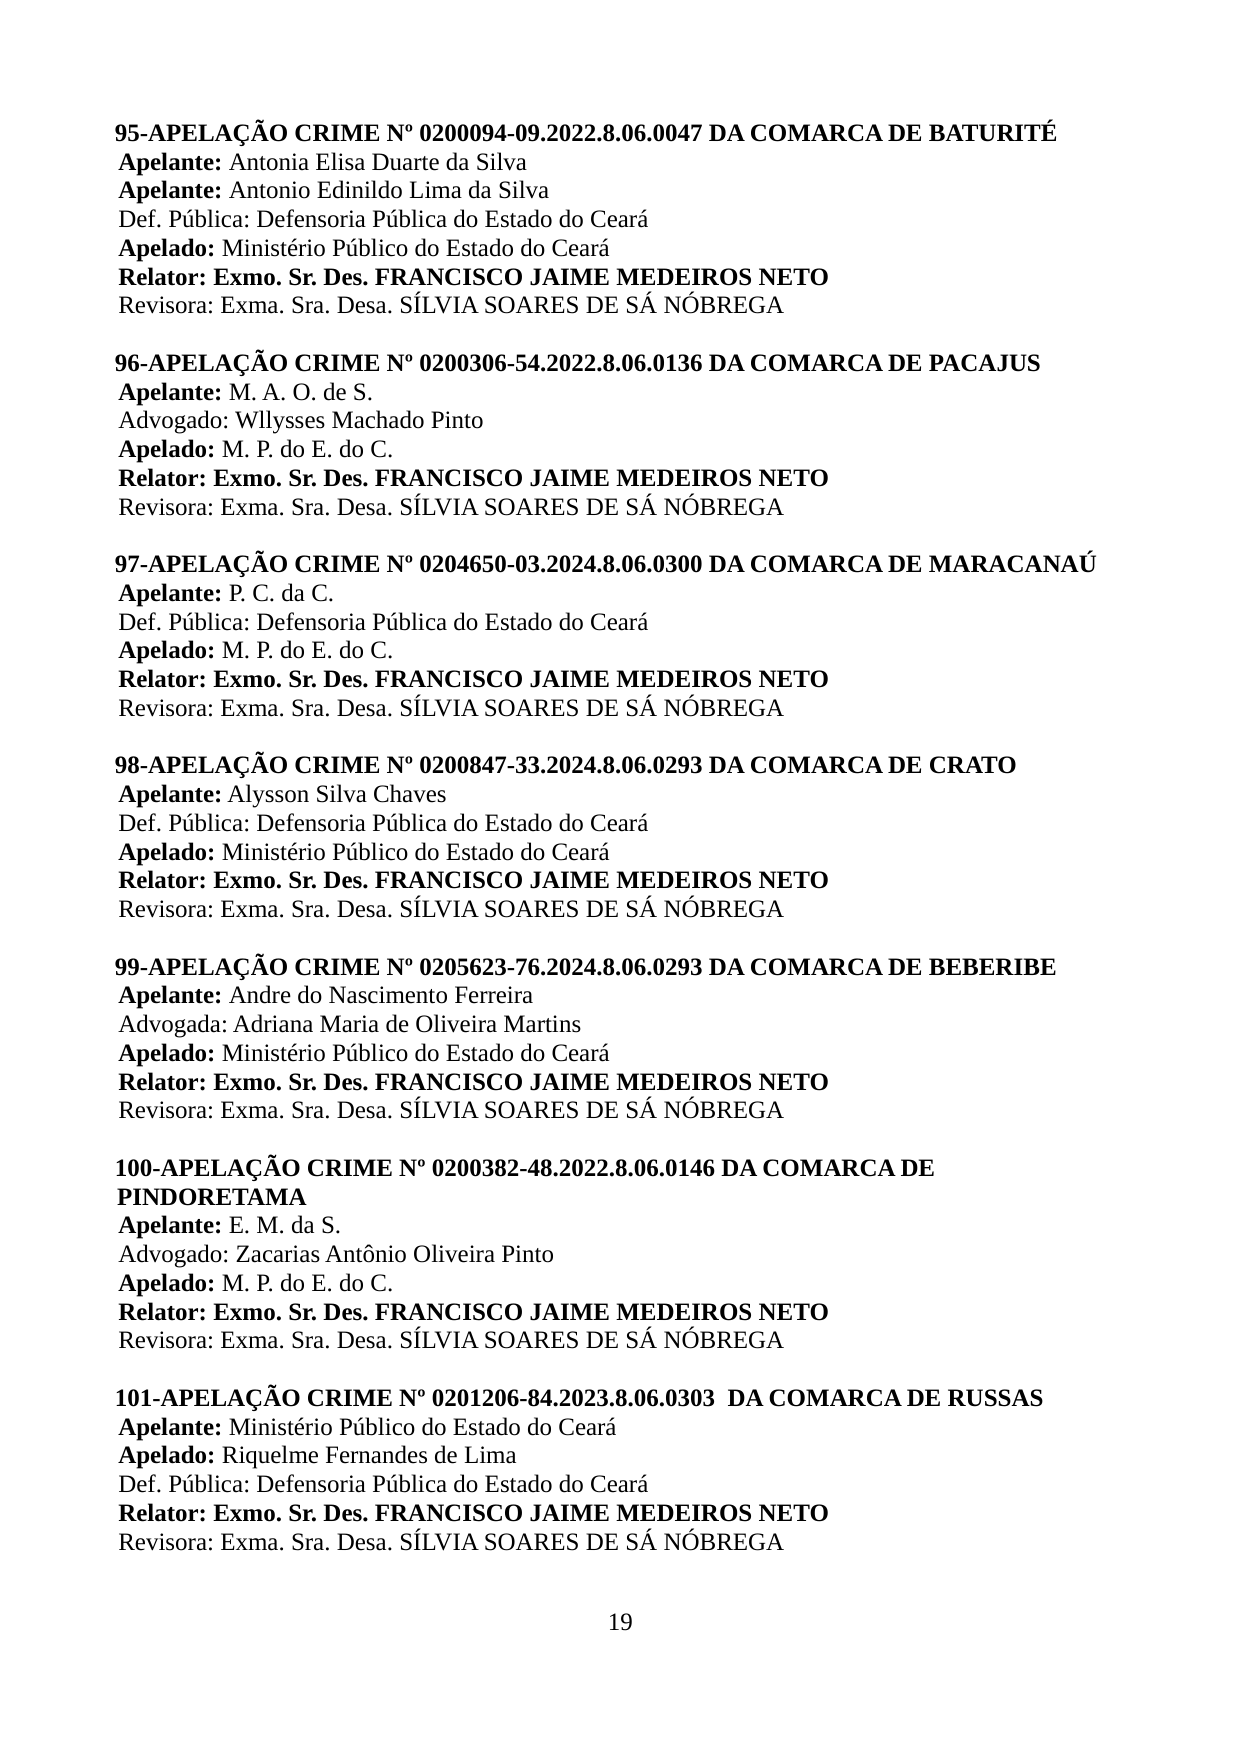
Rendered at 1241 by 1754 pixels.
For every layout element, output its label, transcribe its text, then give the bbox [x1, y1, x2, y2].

text Apelante: Antonio Edinildo Lima da Silva [118, 176, 1122, 204]
text Apelante: E. M. da S. [118, 1211, 1122, 1239]
text Apelante: P. C. da C. [118, 578, 1122, 607]
text Relator: Exmo. Sr. Des. FRANCISCO JAIME MEDEIROS NETO [118, 1498, 1122, 1527]
text Apelante: Alysson Silva Chaves [118, 779, 1122, 808]
text 99-APELAÇÃO CRIME Nº 0205623-76.2024.8.06.0293 DA COMARCA DE BEBERIBE [114, 952, 1122, 981]
text Apelado: Ministério Público do Estado do Ceará [118, 233, 1122, 262]
text Apelado: Ministério Público do Estado do Ceará [118, 837, 1122, 866]
text Apelado: M. P. do E. do C. [118, 636, 1122, 664]
text Relator: Exmo. Sr. Des. FRANCISCO JAIME MEDEIROS NETO [118, 262, 1122, 291]
text Relator: Exmo. Sr. Des. FRANCISCO JAIME MEDEIROS NETO [118, 664, 1122, 693]
text Apelado: Riquelme Fernandes de Lima [118, 1441, 1122, 1469]
text Advogado: Zacarias Antônio Oliveira Pinto [118, 1239, 1122, 1268]
text 101-APELAÇÃO CRIME Nº 0201206-84.2023.8.06.0303 DA COMARCA DE RUSSAS [114, 1383, 1122, 1412]
text Revisora: Exma. Sra. Desa. SÍLVIA SOARES DE SÁ NÓBREGA [118, 291, 1122, 319]
text 95-APELAÇÃO CRIME Nº 0200094-09.2022.8.06.0047 DA COMARCA DE BATURITÉ [114, 118, 1122, 147]
text Relator: Exmo. Sr. Des. FRANCISCO JAIME MEDEIROS NETO [118, 1067, 1122, 1096]
text Apelante: Ministério Público do Estado do Ceará [118, 1412, 1122, 1441]
text Revisora: Exma. Sra. Desa. SÍLVIA SOARES DE SÁ NÓBREGA [118, 492, 1122, 521]
text Revisora: Exma. Sra. Desa. SÍLVIA SOARES DE SÁ NÓBREGA [118, 894, 1122, 923]
text Revisora: Exma. Sra. Desa. SÍLVIA SOARES DE SÁ NÓBREGA [118, 693, 1122, 722]
text 100-APELAÇÃO CRIME Nº 0200382-48.2022.8.06.0146 DA COMARCA DE PINDORETAMA [114, 1153, 1122, 1211]
text Relator: Exmo. Sr. Des. FRANCISCO JAIME MEDEIROS NETO [118, 463, 1122, 492]
text Apelado: Ministério Público do Estado do Ceará [118, 1038, 1122, 1067]
text Apelante: M. A. O. de S. [118, 377, 1122, 406]
text Def. Pública: Defensoria Pública do Estado do Ceará [118, 607, 1122, 636]
text Relator: Exmo. Sr. Des. FRANCISCO JAIME MEDEIROS NETO [118, 866, 1122, 894]
text Apelado: M. P. do E. do C. [118, 434, 1122, 463]
text 97-APELAÇÃO CRIME Nº 0204650-03.2024.8.06.0300 DA COMARCA DE MARACANAÚ [114, 549, 1122, 578]
text Apelante: Andre do Nascimento Ferreira [118, 981, 1122, 1009]
text Apelante: Antonia Elisa Duarte da Silva [118, 147, 1122, 176]
text Relator: Exmo. Sr. Des. FRANCISCO JAIME MEDEIROS NETO [118, 1297, 1122, 1326]
text Def. Pública: Defensoria Pública do Estado do Ceará [118, 1469, 1122, 1498]
text Revisora: Exma. Sra. Desa. SÍLVIA SOARES DE SÁ NÓBREGA [118, 1326, 1122, 1354]
text 98-APELAÇÃO CRIME Nº 0200847-33.2024.8.06.0293 DA COMARCA DE CRATO [114, 751, 1122, 779]
text Apelado: M. P. do E. do C. [118, 1268, 1122, 1297]
text Revisora: Exma. Sra. Desa. SÍLVIA SOARES DE SÁ NÓBREGA [118, 1527, 1122, 1556]
text Revisora: Exma. Sra. Desa. SÍLVIA SOARES DE SÁ NÓBREGA [118, 1096, 1122, 1124]
text Advogado: Wllysses Machado Pinto [118, 406, 1122, 434]
text 96-APELAÇÃO CRIME Nº 0200306-54.2022.8.06.0136 DA COMARCA DE PACAJUS [114, 348, 1122, 377]
text Advogada: Adriana Maria de Oliveira Martins [118, 1009, 1122, 1038]
text Def. Pública: Defensoria Pública do Estado do Ceará [118, 808, 1122, 837]
text Def. Pública: Defensoria Pública do Estado do Ceará [118, 204, 1122, 233]
